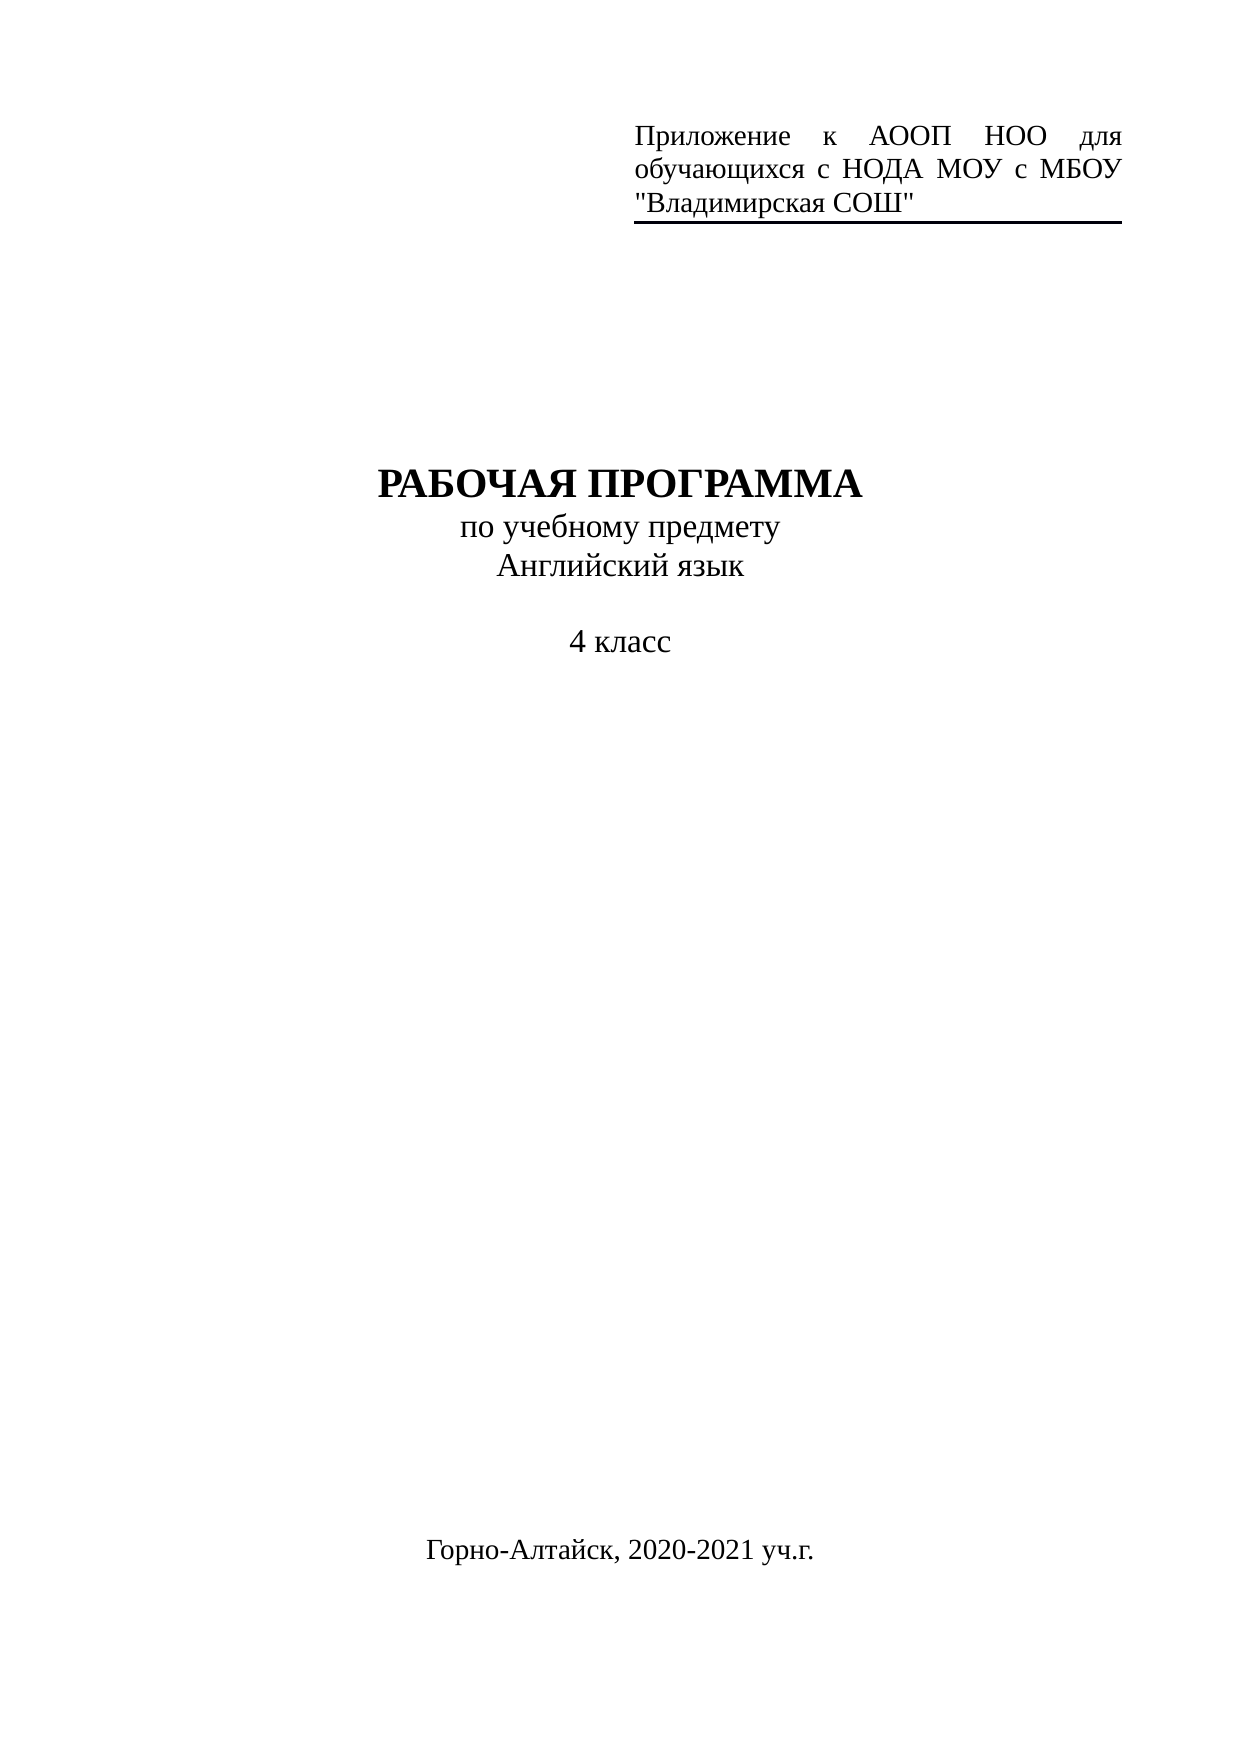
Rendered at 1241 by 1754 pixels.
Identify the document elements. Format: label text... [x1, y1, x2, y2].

text Английский язык [118, 545, 1122, 583]
text РАБОЧАЯ ПРОГРАММА [118, 459, 1122, 507]
text 4 класс [118, 622, 1122, 660]
text по учебному предмету [118, 507, 1122, 545]
text Приложение к АООП НОО для обучающихся с НОДА МОУ с МБОУ "Владимирская СОШ" [634, 118, 1122, 221]
text Горно-Алтайск, 2020-2021 уч.г. [118, 1532, 1122, 1566]
